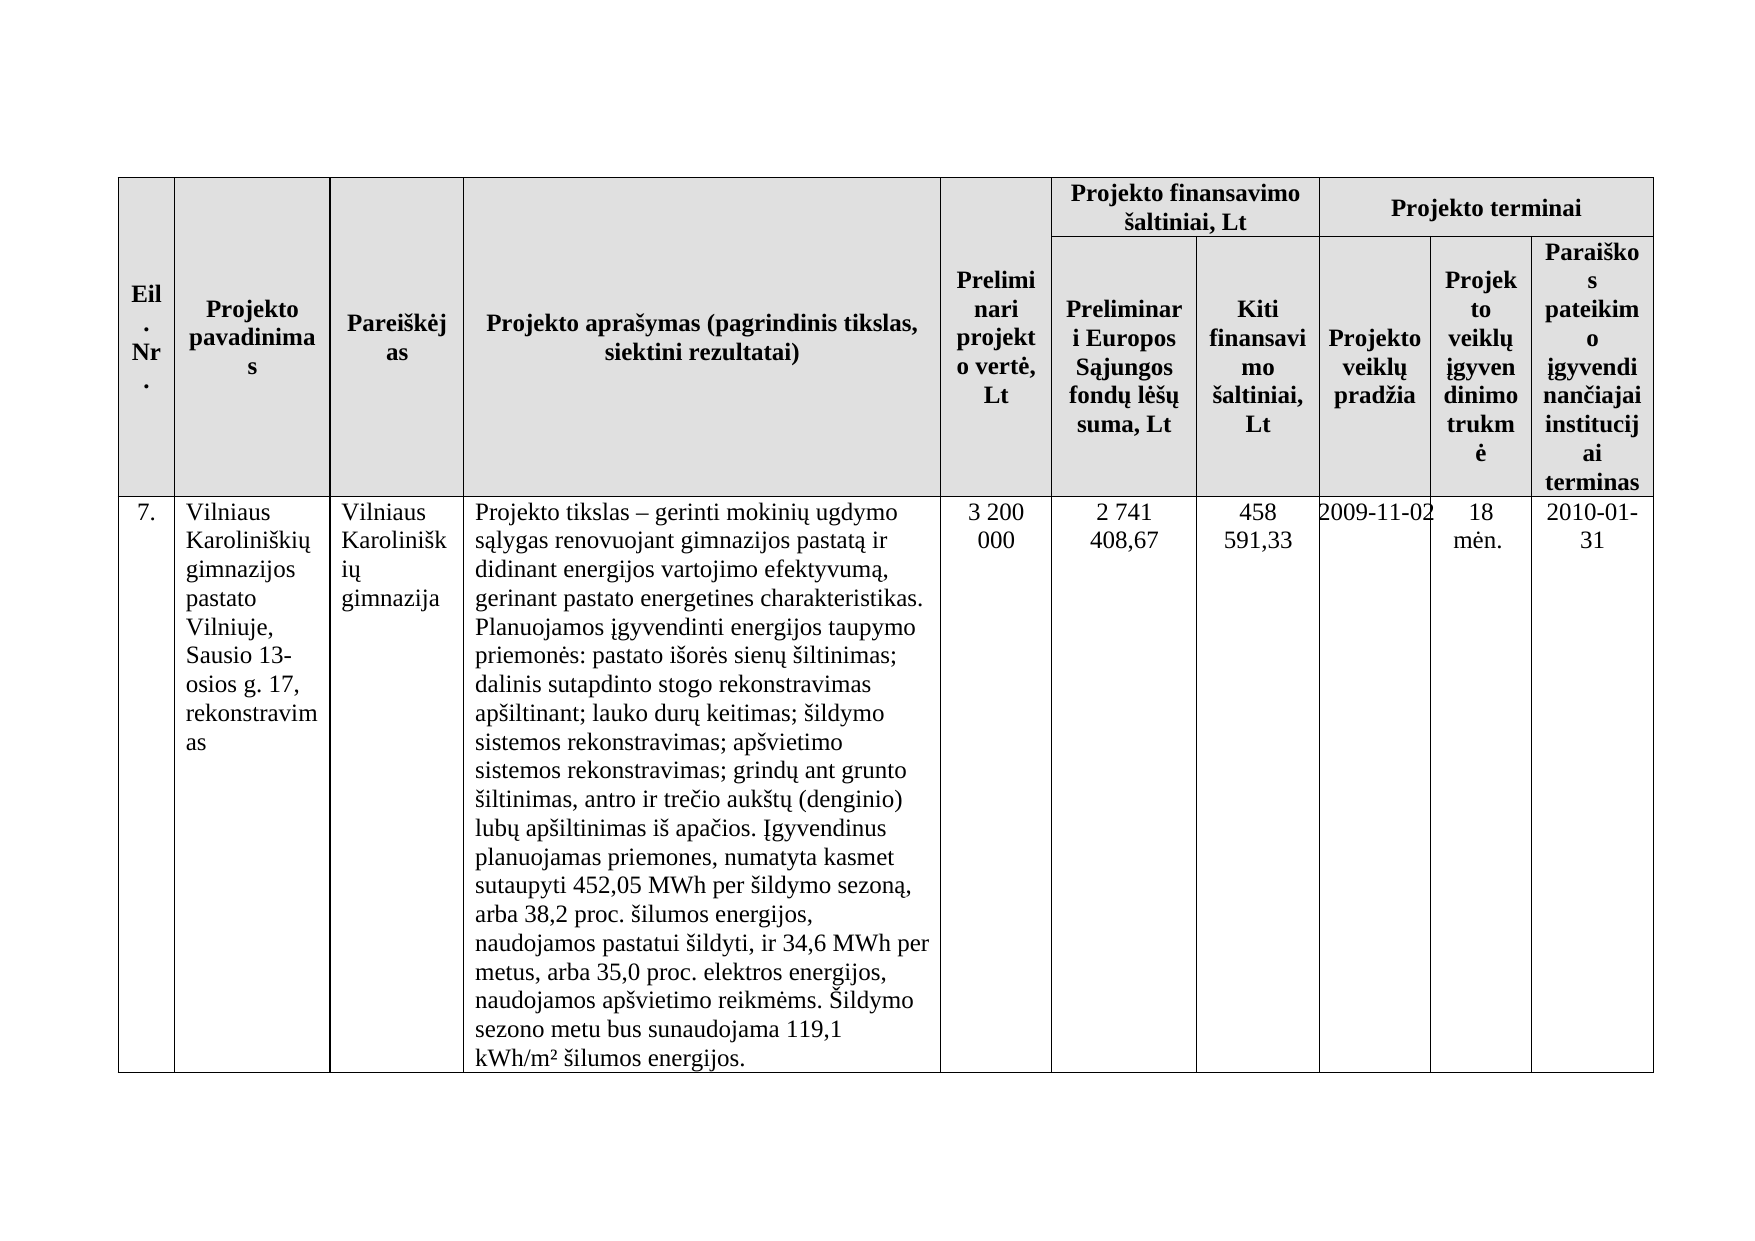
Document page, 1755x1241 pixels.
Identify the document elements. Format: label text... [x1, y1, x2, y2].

table_cell 458 591,33 [1197, 497, 1319, 1072]
table_cell 2 741 408,67 [1052, 497, 1196, 1072]
table_header Projekto terminai [1320, 178, 1653, 236]
table_cell Projekto veiklų pradžia [1320, 237, 1430, 496]
table_header Preliminari projekto vertė, Lt [941, 178, 1051, 496]
table_header Pareiškėjas [331, 178, 463, 496]
table_cell Projekto tikslas – gerinti mokinių ugdymo sąlygas renovuojant gimnazijos pastatą ir didinant energijos vartojimo efektyvumą, gerinant pastato energetines charakteristikas. Planuojamos įgyvendinti energijos taupymo priemonės: pastato išorės sienų šiltinimas; dalinis sutapdinto stogo rekonstravimas apšiltinant; lauko durų keitimas; šildymo sistemos rekonstravimas; apšvietimo sistemos rekonstravimas; grindų ant grunto šiltinimas, antro ir trečio aukštų (denginio) lubų apšiltinimas iš apačios. Įgyvendinus planuojamas priemones, numatyta kasmet sutaupyti 452,05 MWh per šildymo sezoną, arba 38,2 proc. šilumos energijos, naudojamos pastatui šildyti, ir 34,6 MWh per metus, arba 35,0 proc. elektros energijos, naudojamos apšvietimo reikmėms. Šildymo sezono metu bus sunaudojama 119,1 kWh/m² šilumos energijos. [464, 497, 940, 1072]
table_cell Projekto veiklų įgyvendinimo trukmė [1431, 237, 1531, 496]
table_cell 18 mėn. [1431, 497, 1531, 1072]
table_cell 2009-11-02 [1320, 497, 1430, 1072]
table_header Projekto finansavimo šaltiniai, Lt [1052, 178, 1319, 236]
table_header Projekto pavadinimas [175, 178, 329, 496]
table_cell Kiti finansavimo šaltiniai, Lt [1197, 237, 1319, 496]
table_cell 7. [119, 497, 174, 1072]
table_header Eil. Nr. [119, 178, 174, 496]
table_cell 3 200 000 [941, 497, 1051, 1072]
table_cell Preliminari Europos Sąjungos fondų lėšų suma, Lt [1052, 237, 1196, 496]
table_cell Paraiškos pateikimo įgyvendinančiajai institucijai terminas [1532, 237, 1653, 496]
table_cell Vilniaus Karoliniškių gimnazijos pastato Vilniuje, Sausio 13-osios g. 17, rekonstravimas [175, 497, 329, 1072]
table_cell 2010-01-31 [1532, 497, 1653, 1072]
table_cell Vilniaus Karoliniškių gimnazija [331, 497, 463, 1072]
table_header Projekto aprašymas (pagrindinis tikslas, siektini rezultatai) [464, 178, 940, 496]
